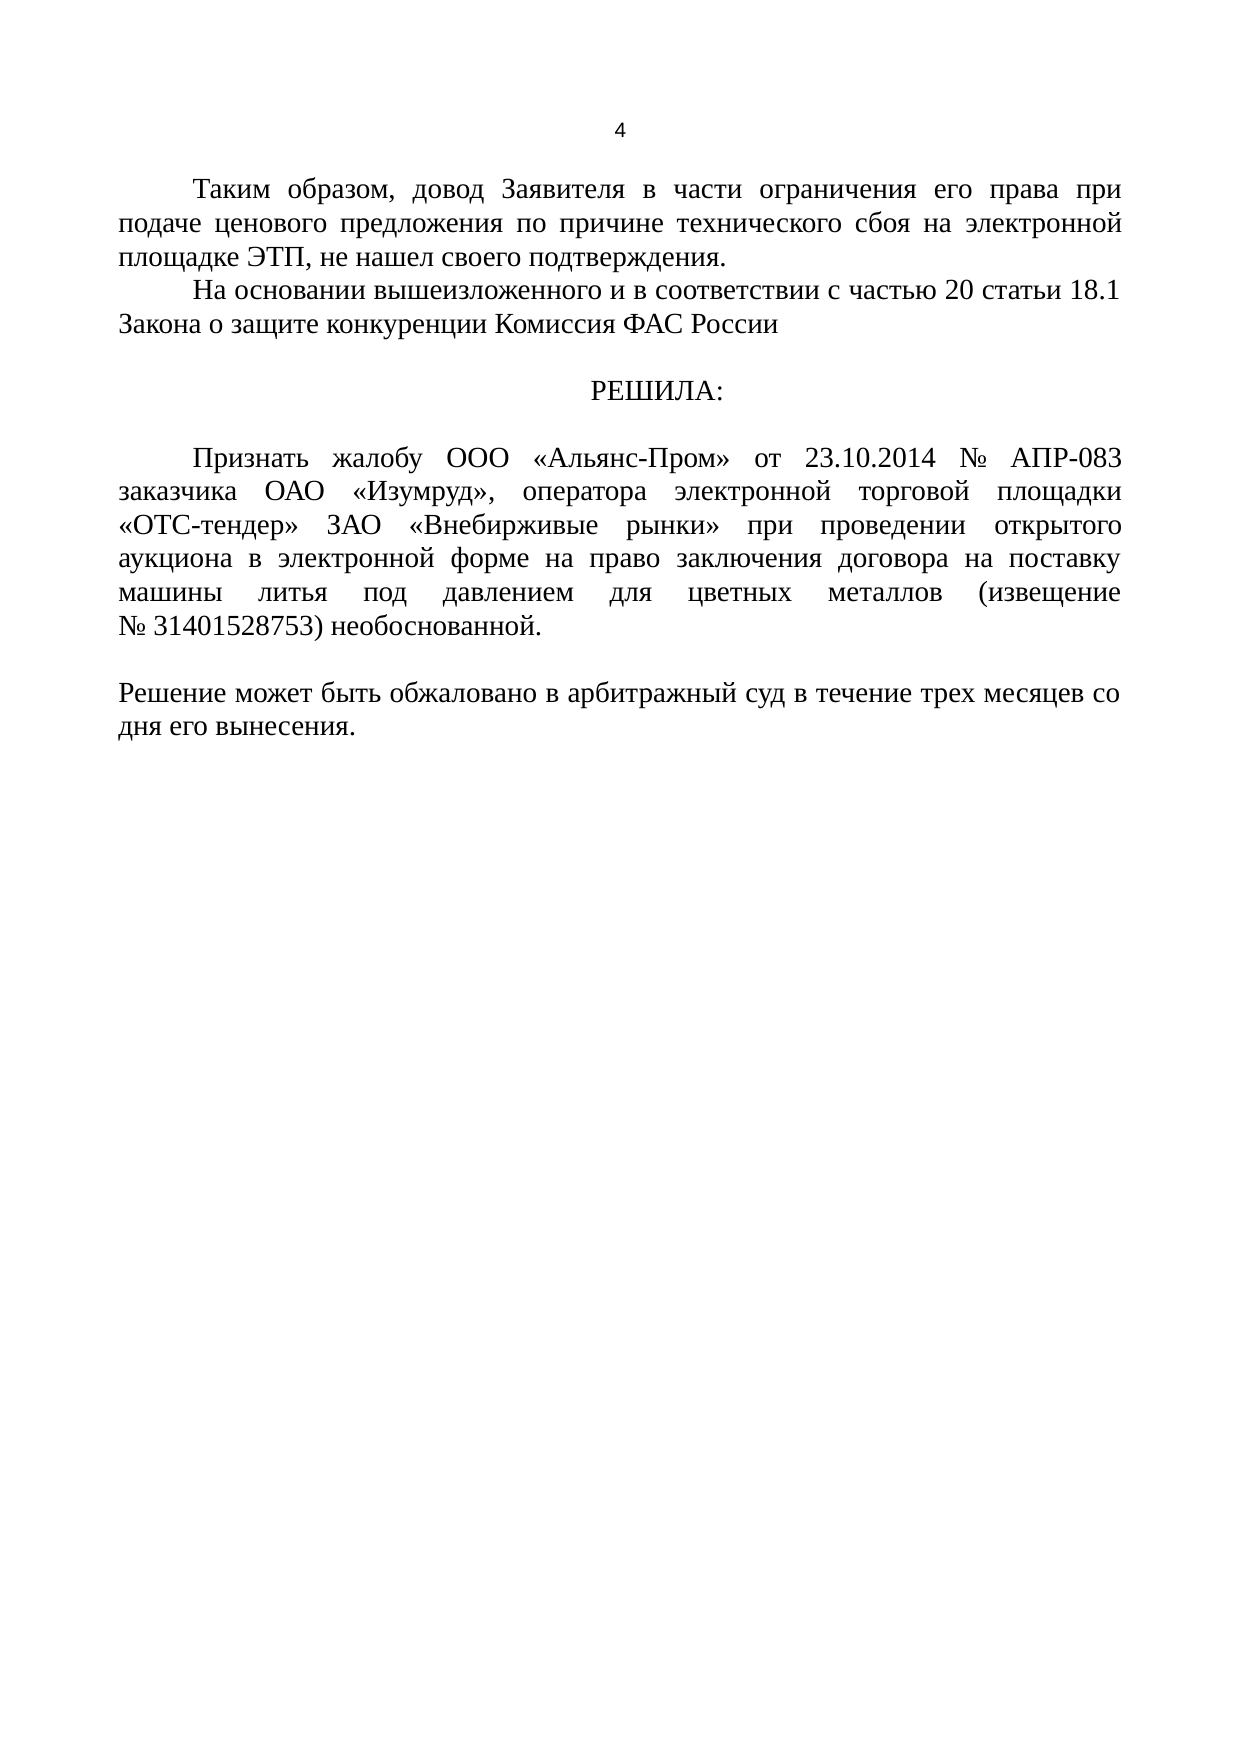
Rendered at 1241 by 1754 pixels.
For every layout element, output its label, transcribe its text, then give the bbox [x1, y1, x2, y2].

text На основании вышеизложенного и в соответствии с частью 20 статьи 18.1 Закона о защите конкуренции Комиссия ФАС России [118, 272, 1122, 339]
text Таким образом, довод Заявителя в части ограничения его права при подаче ценового предложения по причине технического сбоя на электронной площадке ЭТП, не нашел своего подтверждения. [118, 172, 1122, 272]
text Признать жалобу ООО «Альянс-Пром» от 23.10.2014 № АПР-083 заказчика ОАО «Изумруд», оператора электронной торговой площадки «ОТС-тендер» ЗАО «Внебирживые рынки» при проведении открытого аукциона в электронной форме на право заключения договора на поставку машины литья под давлением для цветных металлов (извещение № 31401528753) необоснованной. [118, 440, 1122, 641]
text Решение может быть обжаловано в арбитражный суд в течение трех месяцев со дня его вынесения. [118, 675, 1122, 742]
text РЕШИЛА: [118, 373, 1122, 406]
